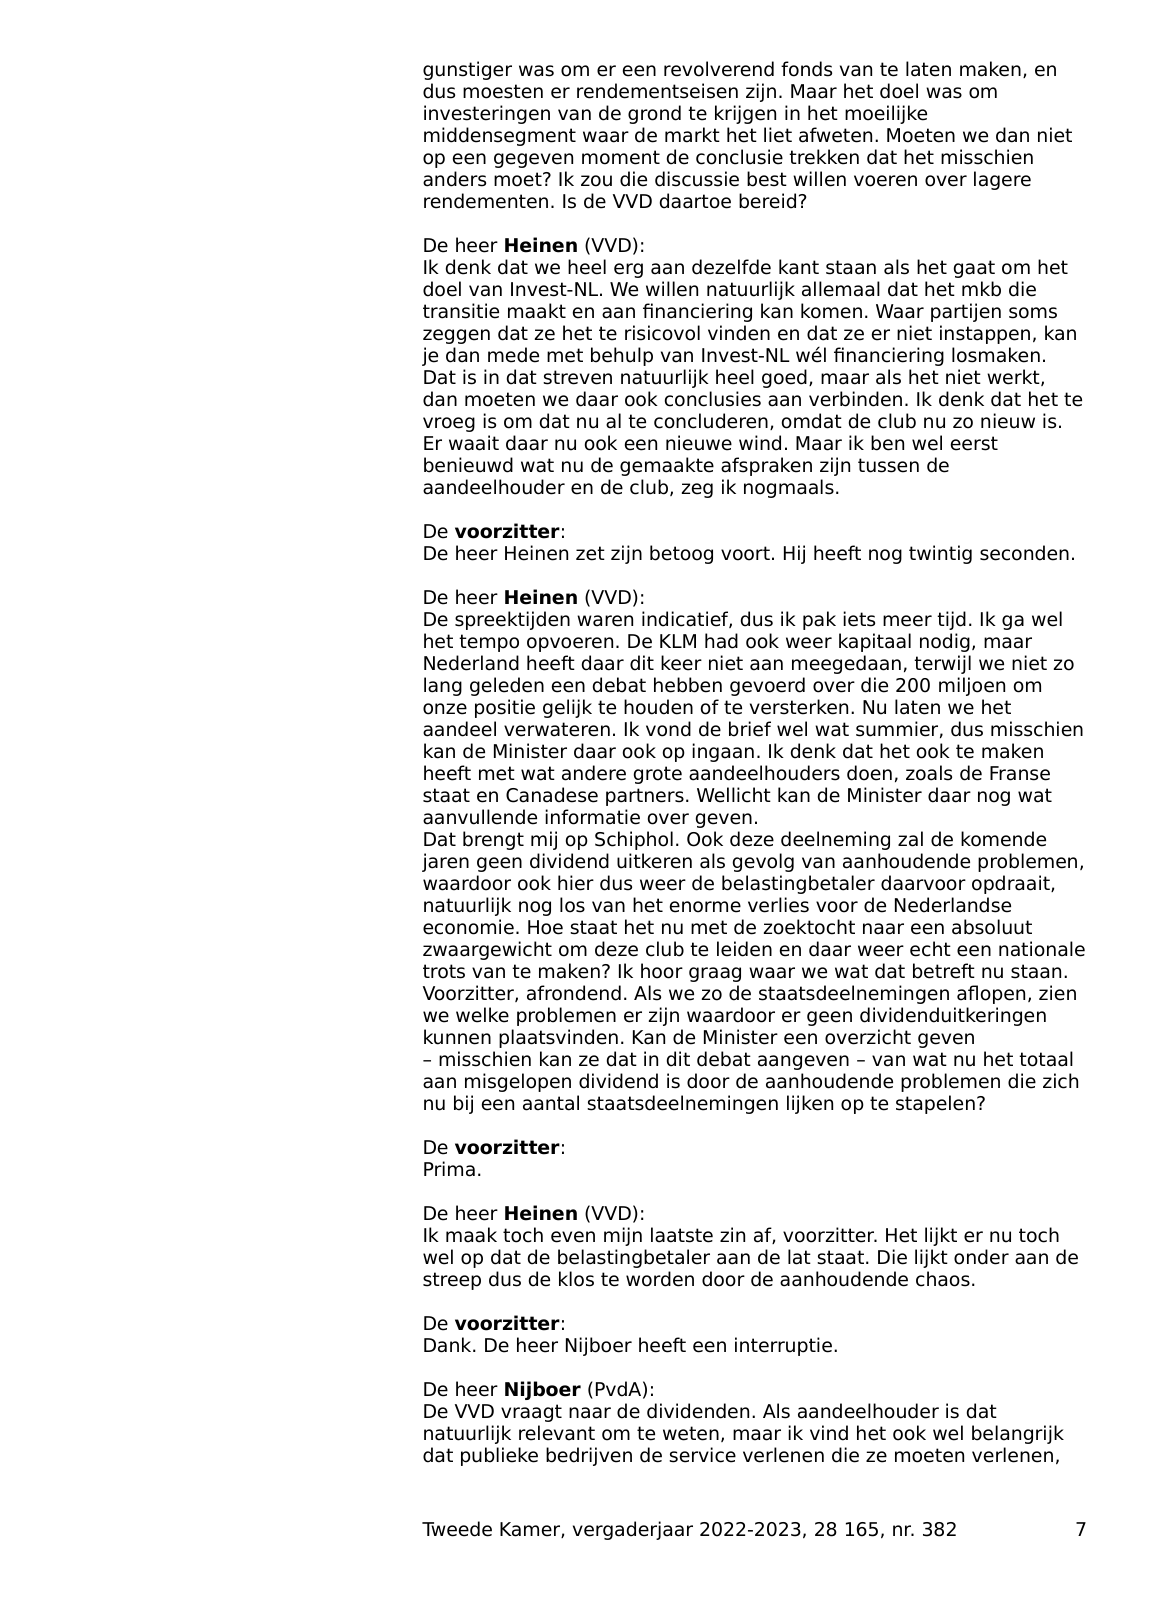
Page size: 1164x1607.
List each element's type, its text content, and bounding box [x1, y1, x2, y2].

text De heer Heinen (VVD): [422, 587, 1087, 609]
text Ik maak toch even mijn laatste zin af, voorzitter. Het lijkt er nu toch wel op dat de belastingbetaler aan de lat staat. Die lijkt onder aan de streep dus de klos te worden door de aanhoudende chaos. [422, 1225, 1087, 1291]
text De heer Heinen (VVD): [422, 1203, 1087, 1225]
text Prima. [422, 1159, 1087, 1181]
text De heer Heinen zet zijn betoog voort. Hij heeft nog twintig seconden. [422, 543, 1087, 565]
text De heer Heinen (VVD): [422, 235, 1087, 257]
text Ik denk dat we heel erg aan dezelfde kant staan als het gaat om het doel van Invest-NL. We willen natuurlijk allemaal dat het mkb die transitie maakt en aan financiering kan komen. Waar partijen soms zeggen dat ze het te risicovol vinden en dat ze er niet instappen, kan je dan mede met behulp van Invest-NL wél financiering losmaken. Dat is in dat streven natuurlijk heel goed, maar als het niet werkt, dan moeten we daar ook conclusies aan verbinden. Ik denk dat het te vroeg is om dat nu al te concluderen, omdat de club nu zo nieuw is. Er waait daar nu ook een nieuwe wind. Maar ik ben wel eerst benieuwd wat nu de gemaakte afspraken zijn tussen de aandeelhouder en de club, zeg ik nogmaals. [422, 257, 1087, 499]
text De VVD vraagt naar de dividenden. Als aandeelhouder is dat natuurlijk relevant om te weten, maar ik vind het ook wel belangrijk dat publieke bedrijven de service verlenen die ze moeten verlenen, [422, 1401, 1087, 1467]
text Dat brengt mij op Schiphol. Ook deze deelneming zal de komende jaren geen dividend uitkeren als gevolg van aanhoudende problemen, waardoor ook hier dus weer de belastingbetaler daarvoor opdraait, natuurlijk nog los van het enorme verlies voor de Nederlandse economie. Hoe staat het nu met de zoektocht naar een absoluut zwaargewicht om deze club te leiden en daar weer echt een nationale trots van te maken? Ik hoor graag waar we wat dat betreft nu staan. [422, 829, 1087, 983]
text De voorzitter: [422, 521, 1087, 543]
text De voorzitter: [422, 1313, 1087, 1335]
text Voorzitter, afrondend. Als we zo de staatsdeelnemingen aflopen, zien we welke problemen er zijn waardoor er geen dividenduitkeringen kunnen plaatsvinden. Kan de Minister een overzicht geven – misschien kan ze dat in dit debat aangeven – van wat nu het totaal aan misgelopen dividend is door de aanhoudende problemen die zich nu bij een aantal staatsdeelnemingen lijken op te stapelen? [422, 983, 1087, 1115]
text gunstiger was om er een revolverend fonds van te laten maken, en dus moesten er rendementseisen zijn. Maar het doel was om investeringen van de grond te krijgen in het moeilijke middensegment waar de markt het liet afweten. Moeten we dan niet op een gegeven moment de conclusie trekken dat het misschien anders moet? Ik zou die discussie best willen voeren over lagere rendementen. Is de VVD daartoe bereid? [422, 59, 1087, 213]
text Dank. De heer Nijboer heeft een interruptie. [422, 1335, 1087, 1357]
text De heer Nijboer (PvdA): [422, 1379, 1087, 1401]
text De spreektijden waren indicatief, dus ik pak iets meer tijd. Ik ga wel het tempo opvoeren. De KLM had ook weer kapitaal nodig, maar Nederland heeft daar dit keer niet aan meegedaan, terwijl we niet zo lang geleden een debat hebben gevoerd over die 200 miljoen om onze positie gelijk te houden of te versterken. Nu laten we het aandeel verwateren. Ik vond de brief wel wat summier, dus misschien kan de Minister daar ook op ingaan. Ik denk dat het ook te maken heeft met wat andere grote aandeelhouders doen, zoals de Franse staat en Canadese partners. Wellicht kan de Minister daar nog wat aanvullende informatie over geven. [422, 609, 1087, 829]
text De voorzitter: [422, 1137, 1087, 1159]
